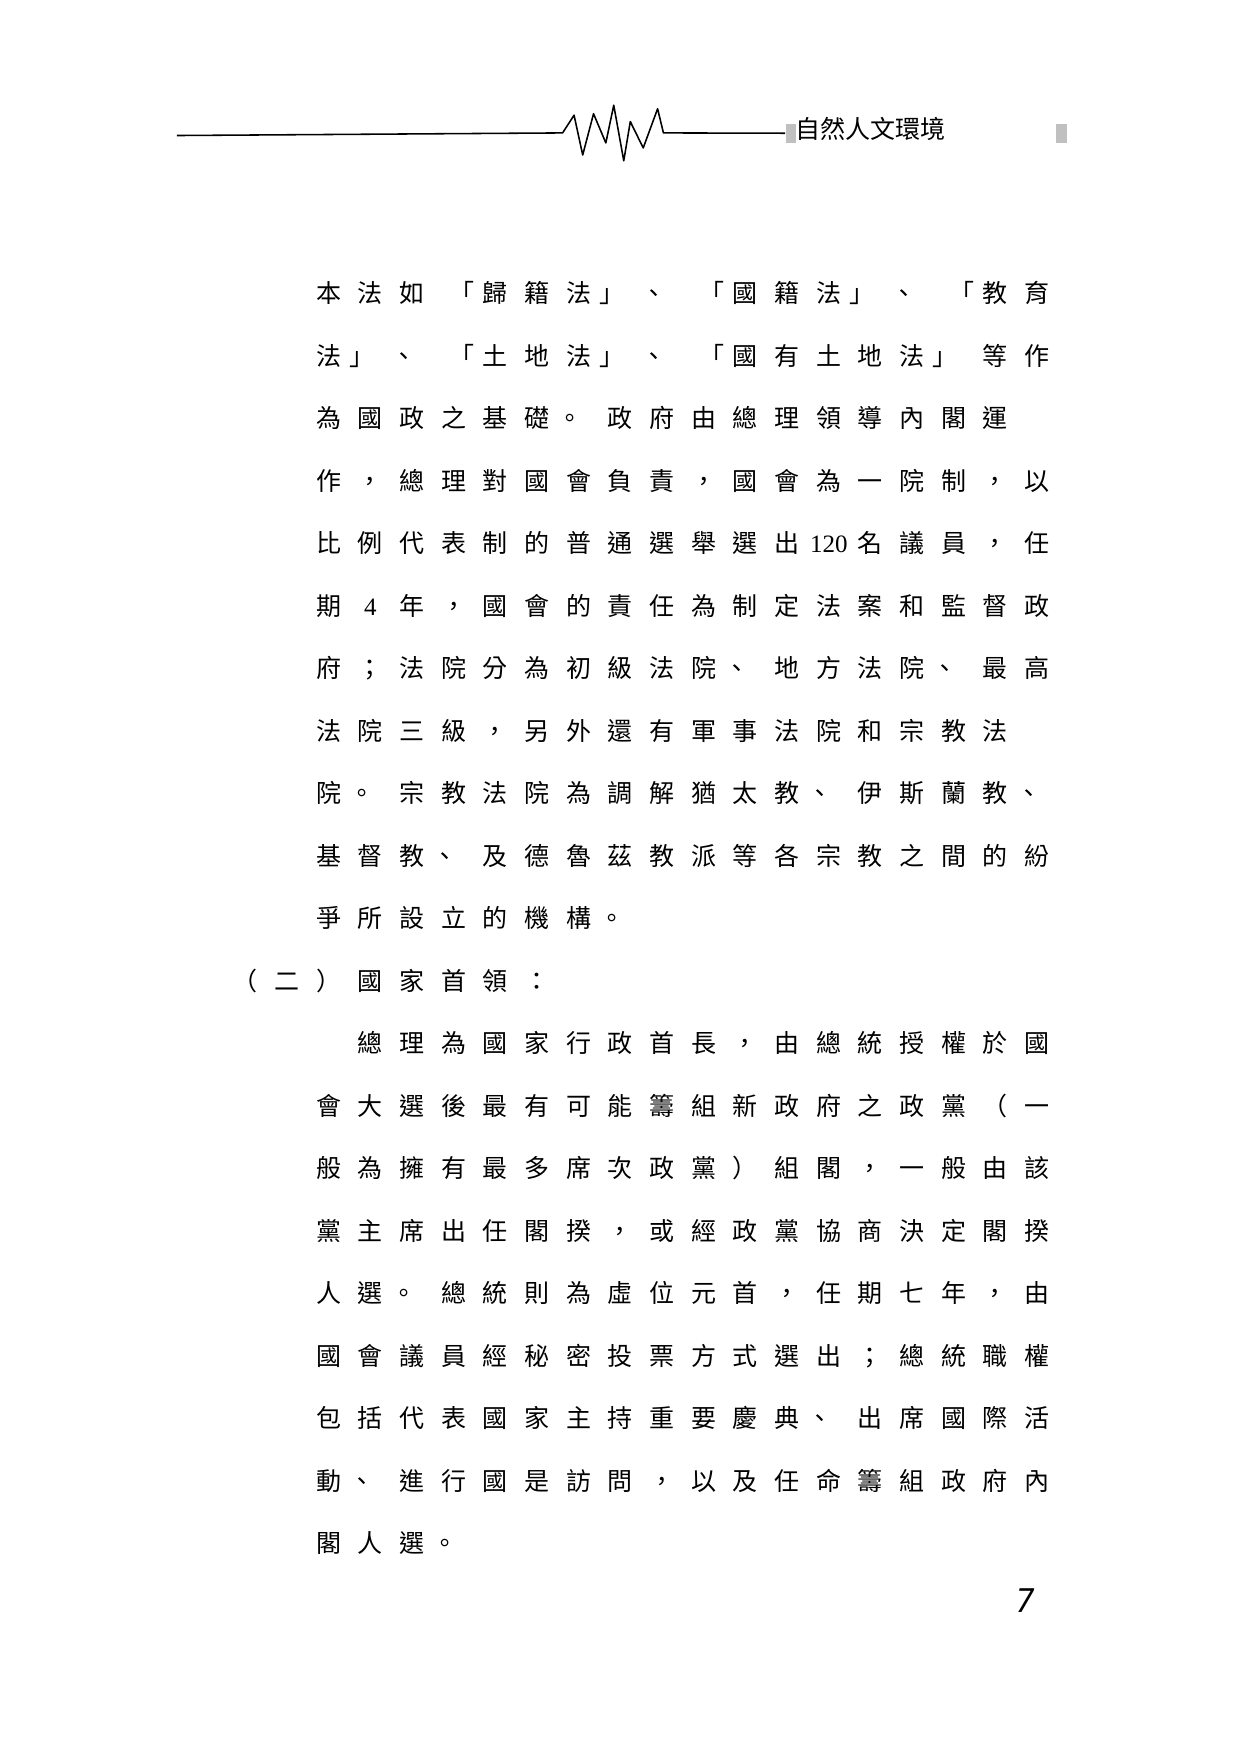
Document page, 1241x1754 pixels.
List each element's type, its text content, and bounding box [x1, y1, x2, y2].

text （二）國家首領： [207, 938, 1058, 1000]
text 本法如「歸籍法」、「國籍法」、「教育法」、「土地法」、「國有土地法」等作為國政之基礎。政府由總理領導內閣運作，總理對國會負責，國會為一院制，以比例代表制的普通選舉選出120名議員，任期4年，國會的責任為制定法案和監督政府；法院分為初級法院、地方法院、最高法院三級，另外還有軍事法院和宗教法院。宗教法院為調解猶太教、伊斯蘭教、基督教、及德魯茲教派等各宗教之間的紛爭所設立的機構。 [281, 250, 1058, 938]
text 總理為國家行政首長，由總統授權於國會大選後最有可能籌組新政府之政黨（一般為擁有最多席次政黨）組閣，一般由該黨主席出任閣揆，或經政黨協商決定閣揆人選。總統則為虛位元首，任期七年，由國會議員經秘密投票方式選出；總統職權包括代表國家主持重要慶典、出席國際活動、進行國是訪問，以及任命籌組政府內閣人選。 [281, 1000, 1058, 1563]
